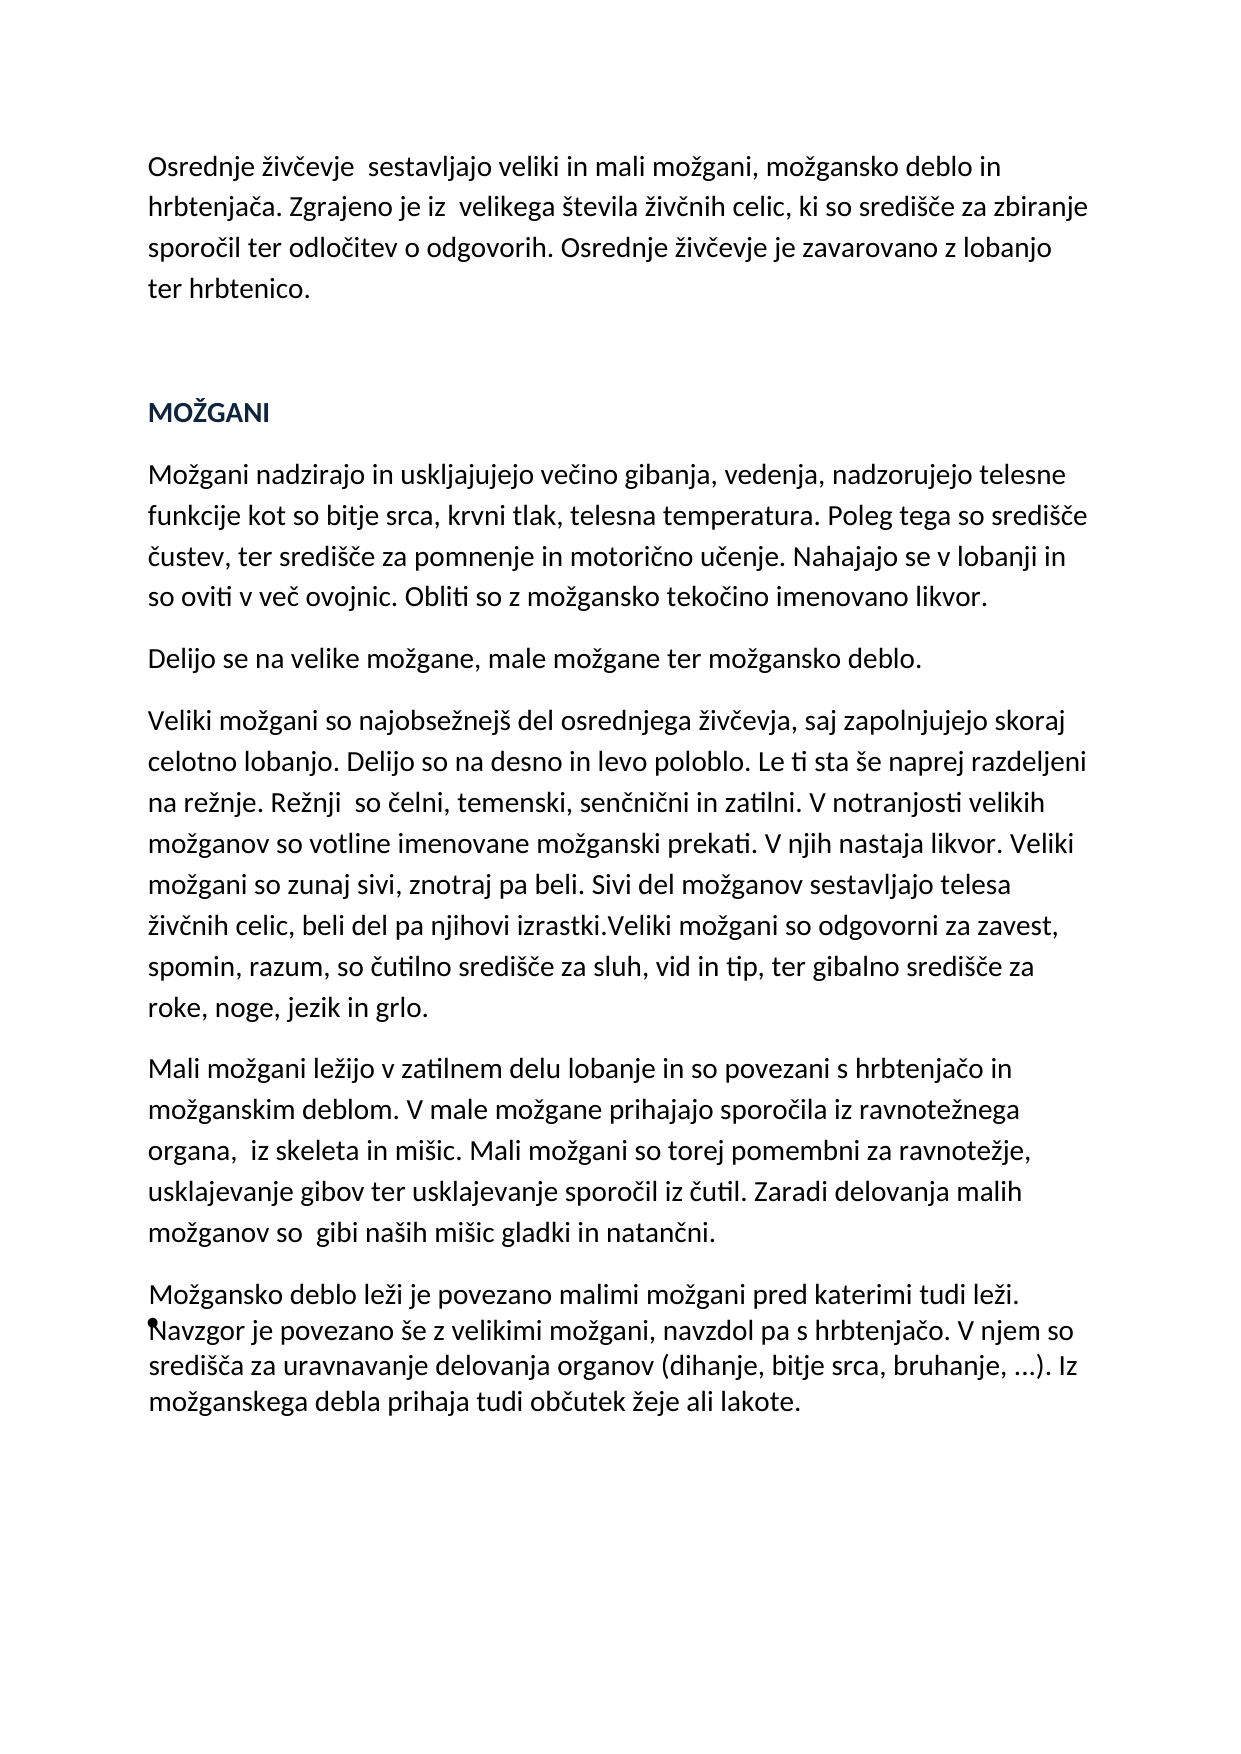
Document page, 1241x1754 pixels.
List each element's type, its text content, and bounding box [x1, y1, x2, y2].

text Veliki možgani so najobsežnejš del osrednjega živčevja, saj zapolnjujejo skoraj celotno lobanjo. Delijo so na desno in levo poloblo. Le ti sta še naprej razdeljeni na režnje. Režnji so čelni, temenski, senčnični in zatilni. V notranjosti velikih možganov so votline imenovane možganski prekati. V njih nastaja likvor. Veliki možgani so zunaj sivi, znotraj pa beli. Sivi del možganov sestavljajo telesa živčnih celic, beli del pa njihovi izrastki.Veliki možgani so odgovorni za zavest, spomin, razum, so čutilno središče za sluh, vid in tip, ter gibalno središče za roke, noge, jezik in grlo. [148, 702, 1093, 1024]
text Možgani nadzirajo in uskljajujejo večino gibanja, vedenja, nadzorujejo telesne funkcije kot so bitje srca, krvni tlak, telesna temperatura. Poleg tega so središče čustev, ter središče za pomnenje in motorično učenje. Nahajajo se v lobanji in so oviti v več ovojnic. Obliti so z možgansko tekočino imenovano likvor. [148, 456, 1093, 614]
text Delijo se na velike možgane, male možgane ter možgansko deblo. [148, 640, 1093, 676]
text Osrednje živčevje sestavljajo veliki in mali možgani, možgansko deblo in hrbtenjača. Zgrajeno je iz velikega števila živčnih celic, ki so središče za zbiranje sporočil ter odločitev o odgovorih. Osrednje živčevje je zavarovano z lobanjo ter hrbtenico. [148, 148, 1093, 306]
table_header Možgansko deblo leži je povezano malimi možgani pred katerimi tudi leži. Navzgor je povezano še z velikimi možgani, navzdol pa s hrbtenjačo. V njem so središča za uravnavanje delovanja organov (dihanje, bitje srca, bruhanje, ...). Iz možganskega debla prihaja tudi občutek žeje ali lakote. [148, 1276, 1093, 1454]
text Mali možgani ležijo v zatilnem delu lobanje in so povezani s hrbtenjačo in možganskim deblom. V male možgane prihajajo sporočila iz ravnotežnega organa, iz skeleta in mišic. Mali možgani so torej pomembni za ravnotežje, usklajevanje gibov ter usklajevanje sporočil iz čutil. Zaradi delovanja malih možganov so gibi naših mišic gladki in natančni. [148, 1050, 1093, 1250]
text MOŽGANI [148, 394, 1093, 429]
